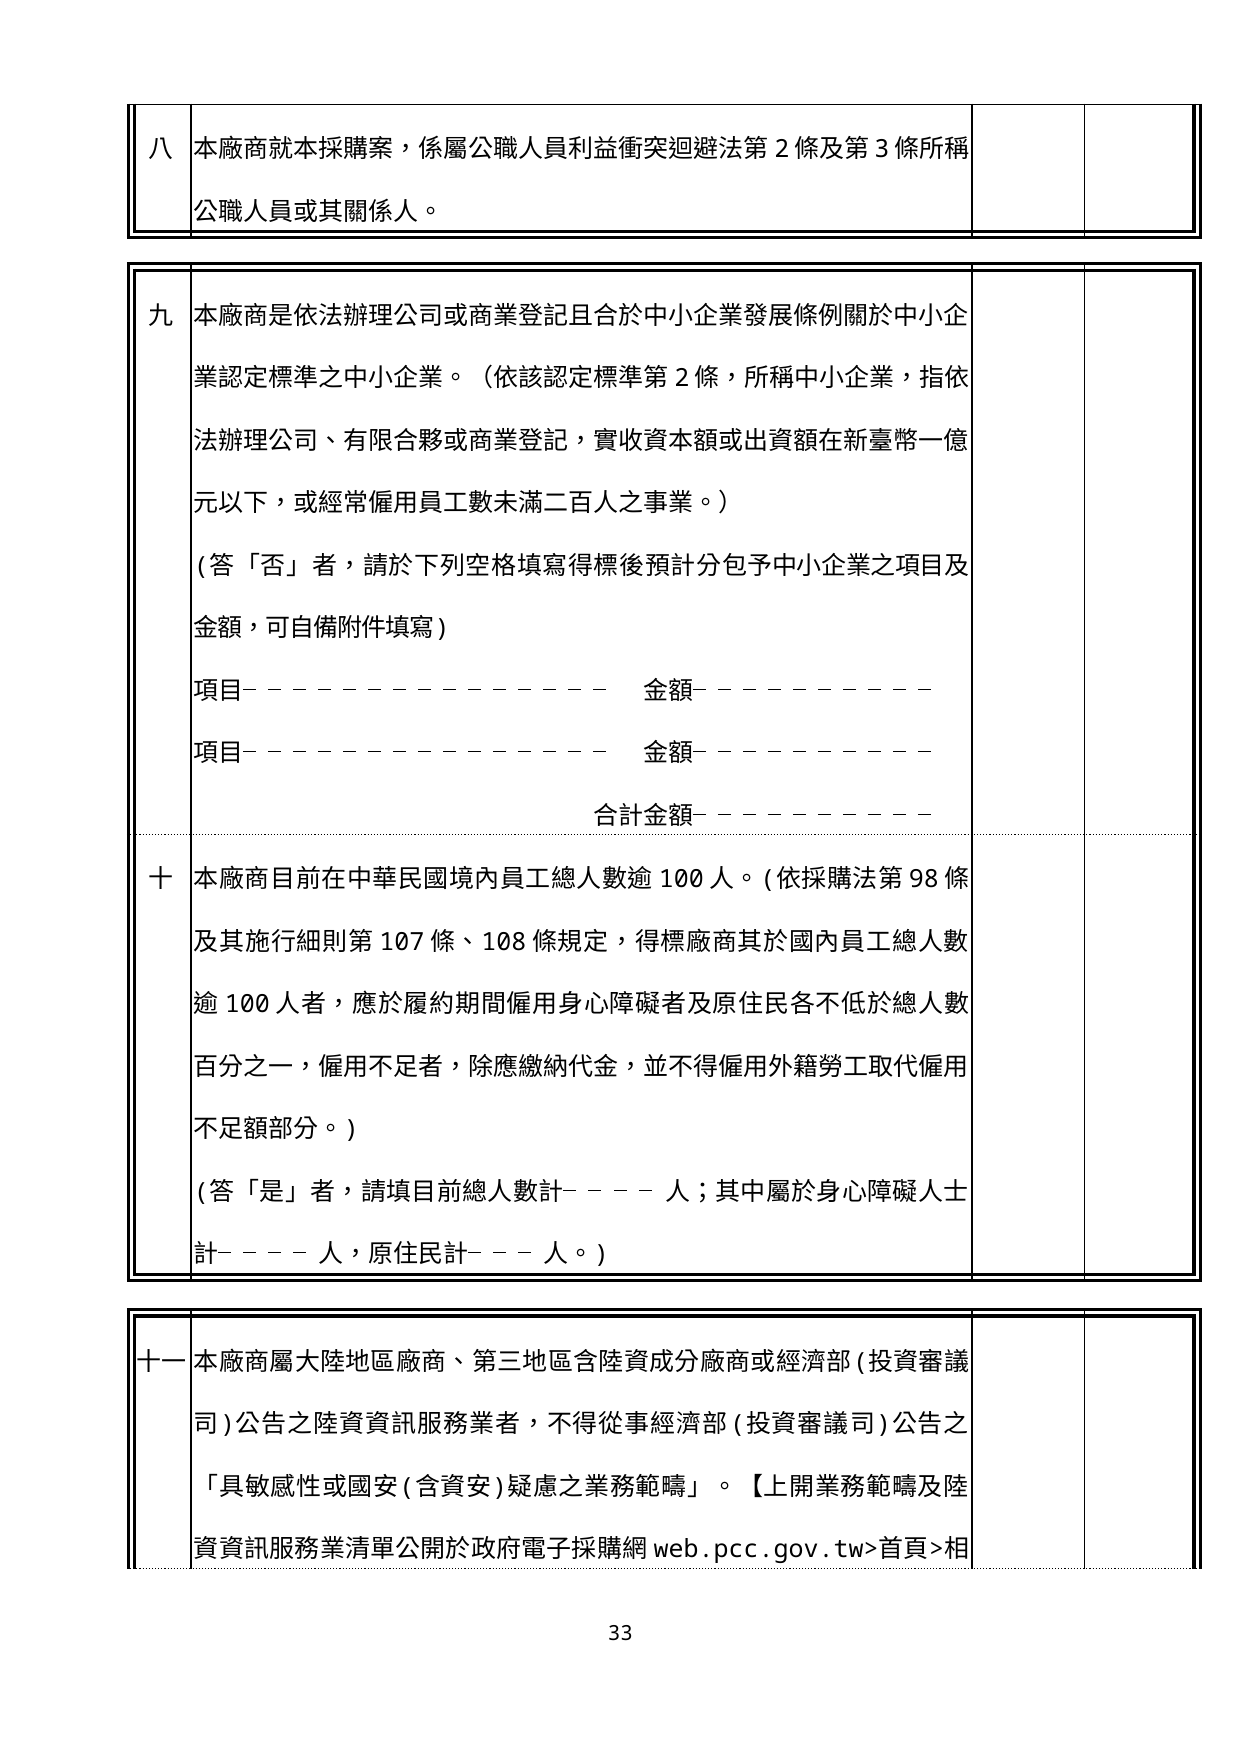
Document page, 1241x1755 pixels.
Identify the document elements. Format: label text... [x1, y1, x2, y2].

table_header [1085, 1311, 1197, 1567]
table_header [973, 272, 1084, 834]
table_header 本廠商是依法辦理公司或商業登記且合於中小企業發展條例關於中小企業認定標準之中小企業。（依該認定標準第2條，所稱中小企業，指依法辦理公司、有限合夥或商業登記，實收資本額或出資額在新臺幣一億元以下，或經常僱用員工數未滿二百人之事業。） (答「否」者，請於下列空格填寫得標後預計分包予中小企業之項目及金額，可自備附件填寫) 項目╴╴╴╴╴╴╴╴╴╴╴╴╴╴╴ 金額╴╴╴╴╴╴╴╴╴╴ 項目╴╴╴╴╴╴╴╴╴╴╴╴╴╴╴ 金額╴╴╴╴╴╴╴╴╴╴ 合計金額╴╴╴╴╴╴╴╴╴╴ [192, 272, 971, 834]
table_header [973, 265, 1084, 269]
table_header 九 [132, 265, 190, 834]
table_cell [1085, 834, 1192, 1273]
table_header [1085, 272, 1192, 834]
table_cell 十 [136, 834, 190, 1273]
table_cell 本廠商目前在中華民國境內員工總人數逾100人。(依採購法第98條及其施行細則第107條、108條規定，得標廠商其於國內員工總人數逾100人者，應於履約期間僱用身心障礙者及原住民各不低於總人數百分之一，僱用不足者，除應繳納代金，並不得僱用外籍勞工取代僱用不足額部分。) (答「是」者，請填目前總人數計╴╴╴╴人；其中屬於身心障礙人士計╴╴╴╴人，原住民計╴╴╴人。) [192, 834, 971, 1273]
table_header [1085, 265, 1197, 834]
table_header 本廠商屬大陸地區廠商、第三地區含陸資成分廠商或經濟部(投資審議司)公告之陸資資訊服務業者，不得從事經濟部(投資審議司)公告之「具敏感性或國安(含資安)疑慮之業務範疇」。【上開業務範疇及陸資資訊服務業清單公開於政府電子採購網web.pcc.gov.tw>首頁>相 [192, 1318, 971, 1567]
table_cell 本廠商就本採購案，係屬公職人員利益衝突迴避法第2條及第3條所稱公職人員或其關係人。 [192, 105, 971, 230]
table_header [1085, 1318, 1192, 1567]
table_cell [1085, 105, 1192, 230]
table_cell 八 [136, 105, 190, 230]
table_cell [973, 834, 1084, 1273]
table_header 十一 [132, 1311, 190, 1567]
table_cell [973, 105, 1084, 230]
table_header [973, 1318, 1084, 1567]
